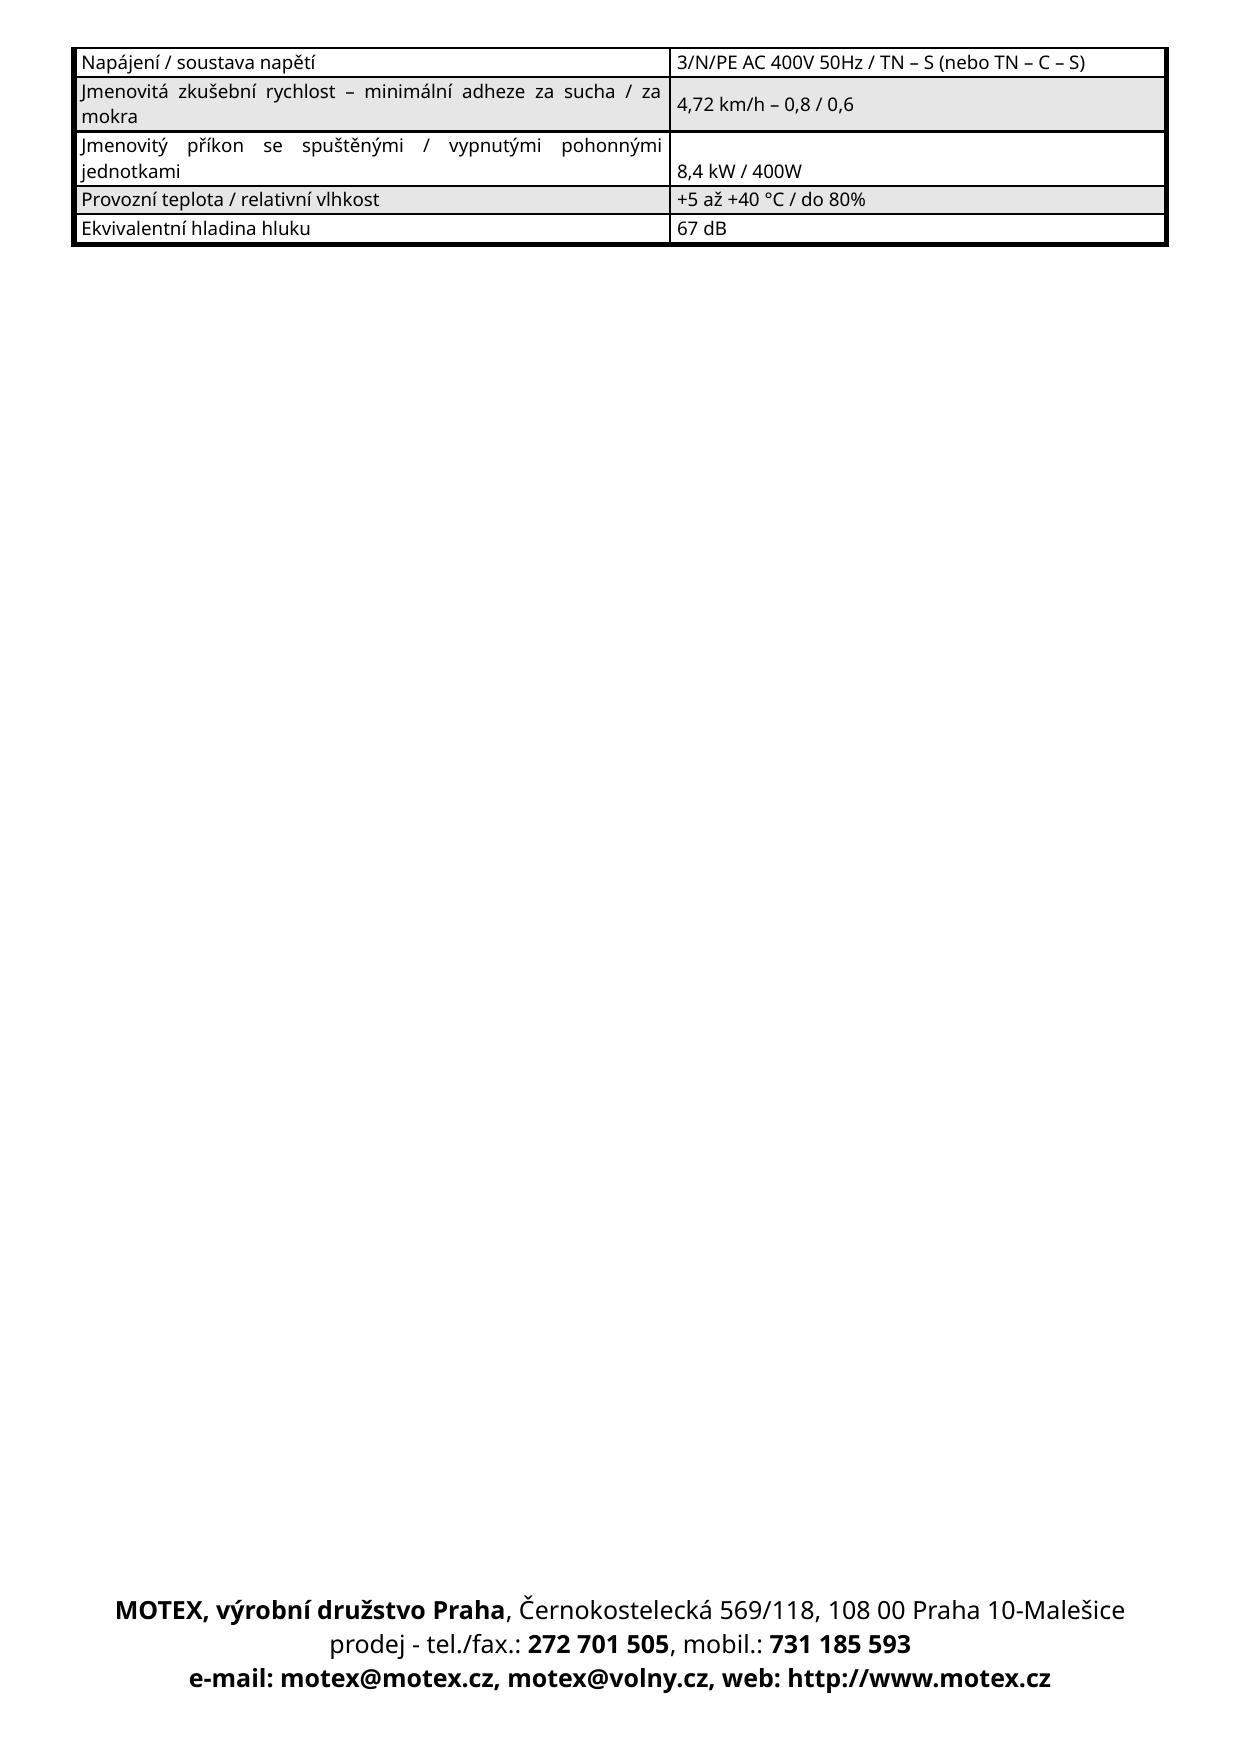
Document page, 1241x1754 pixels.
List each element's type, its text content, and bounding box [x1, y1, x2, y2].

table_cell Jmenovitá zkušební rychlost – minimální adheze za sucha / za mokra [77, 78, 669, 130]
table_cell 8,4 kW / 400W [671, 133, 1164, 184]
table_cell Jmenovitý příkon se spuštěnými / vypnutými pohonnými jednotkami [77, 133, 669, 184]
table_cell Provozní teplota / relativní vlhkost [77, 187, 669, 213]
table_cell +5 až +40 °C / do 80% [671, 187, 1164, 213]
table_cell 4,72 km/h – 0,8 / 0,6 [671, 78, 1164, 130]
table_cell Napájení / soustava napětí [77, 49, 669, 76]
table_cell 67 dB [671, 215, 1164, 242]
table_cell 3/N/PE AC 400V 50Hz / TN – S (nebo TN – C – S) [671, 49, 1164, 76]
table_cell Ekvivalentní hladina hluku [77, 215, 669, 242]
